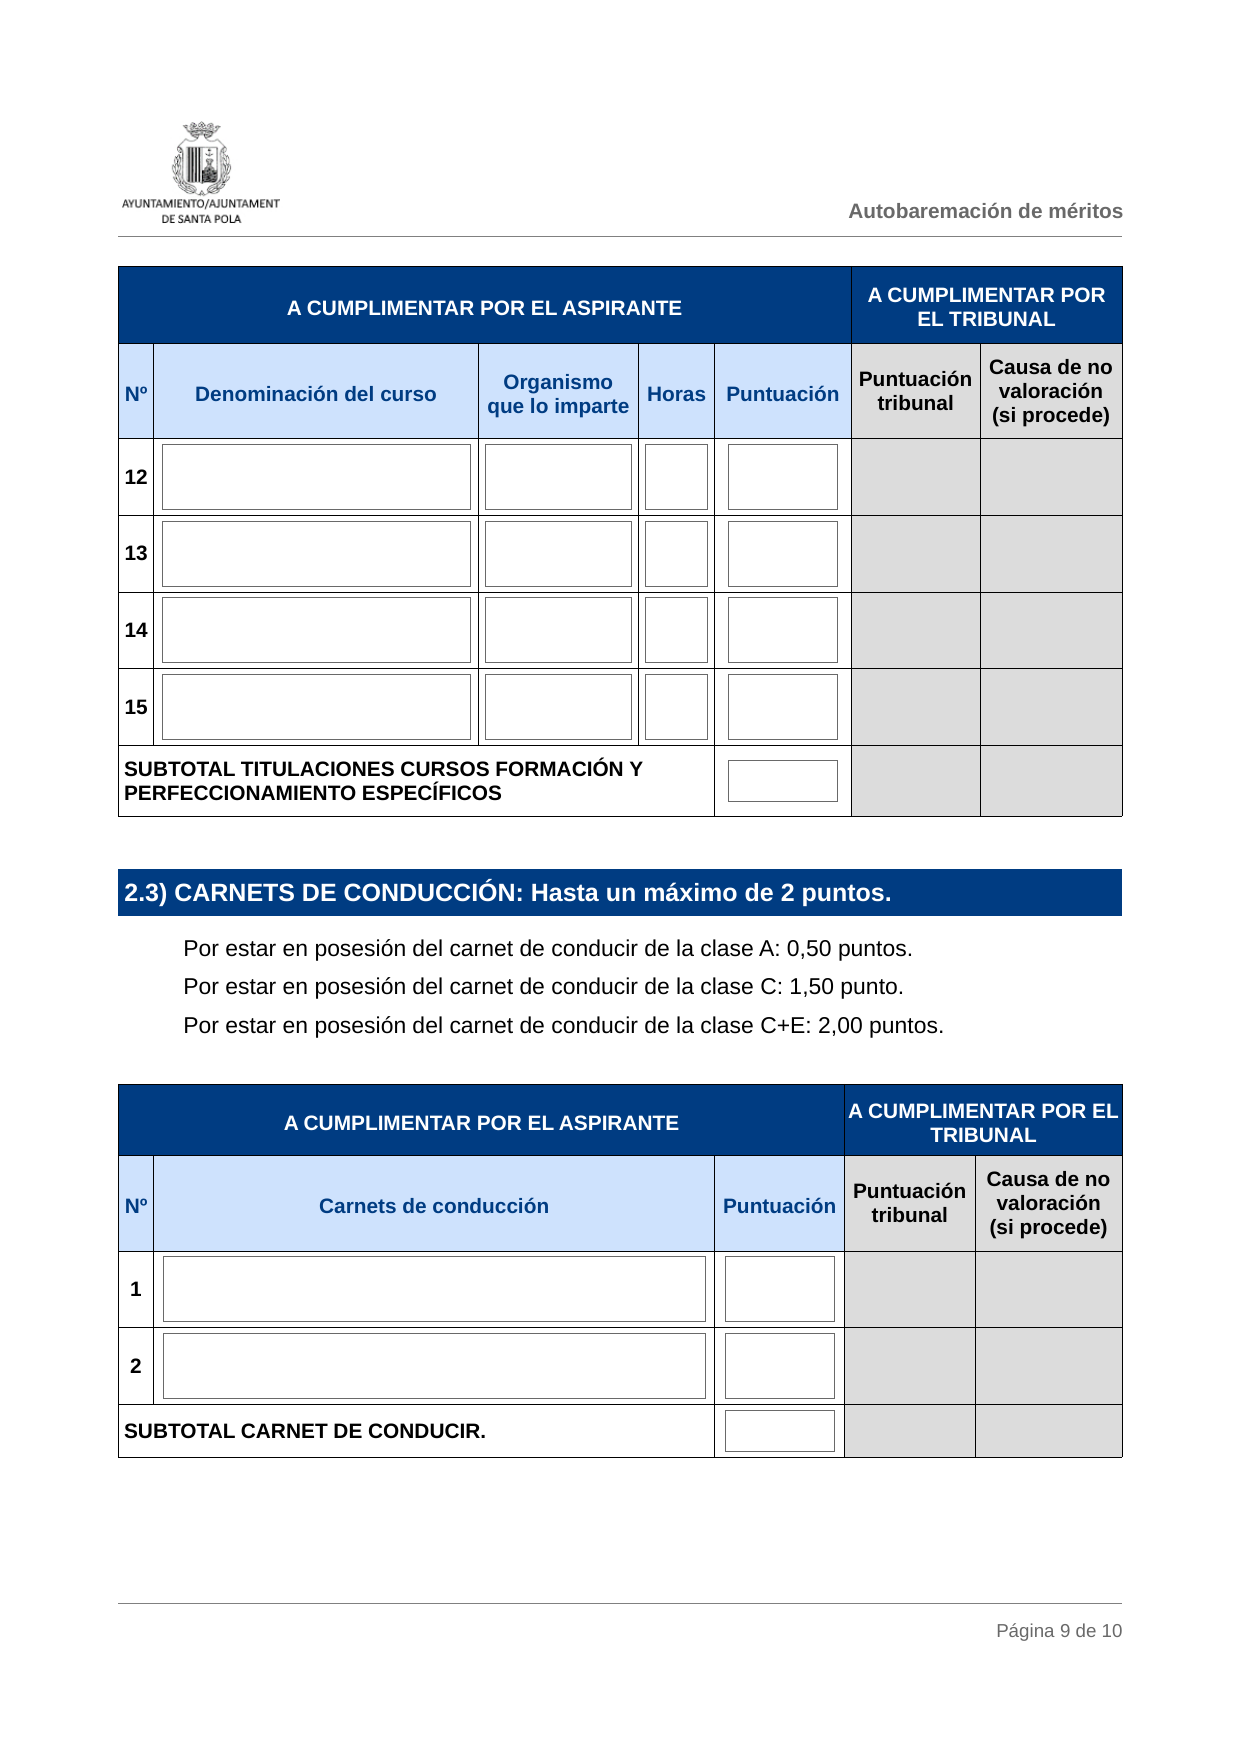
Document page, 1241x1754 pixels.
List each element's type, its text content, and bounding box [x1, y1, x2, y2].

table_header A cumplimentar por el aspirante [119, 267, 851, 343]
table_cell [852, 439, 980, 515]
table_cell [479, 516, 638, 592]
table_cell [715, 1328, 844, 1404]
table_cell [845, 1252, 975, 1327]
table_cell Causa de no valoración (si procede) [981, 344, 1122, 438]
table_cell [981, 593, 1122, 668]
table_cell [981, 669, 1122, 745]
table_cell Denominación del curso [154, 344, 478, 438]
table_cell [479, 439, 638, 515]
table_cell [852, 516, 980, 592]
table_cell [715, 593, 851, 668]
subtitle Por estar en posesión del carnet de conducir de la clase C+E: 2,00 puntos. [183, 1012, 1122, 1038]
table_cell 15 [119, 669, 153, 745]
table_cell [715, 1252, 844, 1327]
table_cell [154, 1328, 714, 1404]
table_cell [154, 1252, 714, 1327]
table_cell Causa de no valoración (si procede) [976, 1156, 1122, 1251]
table_cell [852, 746, 980, 816]
table_cell [154, 439, 478, 515]
table_cell [154, 593, 478, 668]
subtitle Por estar en posesión del carnet de conducir de la clase C: 1,50 punto. [183, 973, 1122, 1000]
table_cell [639, 593, 714, 668]
table_cell Puntuación tribunal [845, 1156, 975, 1251]
table_cell [981, 439, 1122, 515]
table_cell [639, 669, 714, 745]
table_cell Puntuación tribunal [852, 344, 980, 438]
picture [121, 121, 283, 224]
table_cell [976, 1405, 1122, 1457]
table_cell Horas [639, 344, 714, 438]
table_cell SUBTOTAL CARNET DE CONDUCIR. [119, 1405, 714, 1457]
subtitle 2.3) CARNETS DE CONDUCCIÓN: Hasta un máximo de 2 puntos. [118, 869, 1122, 916]
table_cell Nº [119, 344, 153, 438]
table_cell Puntuación [715, 344, 851, 438]
table_cell [715, 669, 851, 745]
table_header A cumplimentar por el tribunal [852, 267, 1122, 343]
table_cell SUBTOTAL TITULACIONES CURSOS FORMACIÓN Y PERFECCIONAMIENTO ESPECÍFICOS [119, 746, 714, 816]
table_cell [154, 516, 478, 592]
table_cell Organismo que lo imparte [479, 344, 638, 438]
table_cell 12 [119, 439, 153, 515]
table_cell Puntuación [715, 1156, 844, 1251]
subtitle Por estar en posesión del carnet de conducir de la clase A: 0,50 puntos. [183, 934, 1122, 961]
table_cell [639, 439, 714, 515]
table_cell [845, 1405, 975, 1457]
table_cell 1 [119, 1252, 153, 1327]
table_cell [479, 669, 638, 745]
table_cell [715, 516, 851, 592]
table_cell [845, 1328, 975, 1404]
table_cell [715, 746, 851, 816]
table_cell [976, 1252, 1122, 1327]
table_cell [852, 593, 980, 668]
table_cell 13 [119, 516, 153, 592]
table_cell [479, 593, 638, 668]
table_header A cumplimentar por el aspirante [119, 1085, 844, 1155]
table_cell [852, 669, 980, 745]
table_cell 14 [119, 593, 153, 668]
table_cell [981, 516, 1122, 592]
table_header A cumplimentar por el tribunal [845, 1085, 1122, 1155]
table_cell Carnets de conducción [154, 1156, 714, 1251]
table_cell [981, 746, 1122, 816]
table_cell [715, 439, 851, 515]
table_cell [976, 1328, 1122, 1404]
table_cell Nº [119, 1156, 153, 1251]
table_cell [639, 516, 714, 592]
table_cell 2 [119, 1328, 153, 1404]
table_cell [154, 669, 478, 745]
table_cell [715, 1405, 844, 1457]
